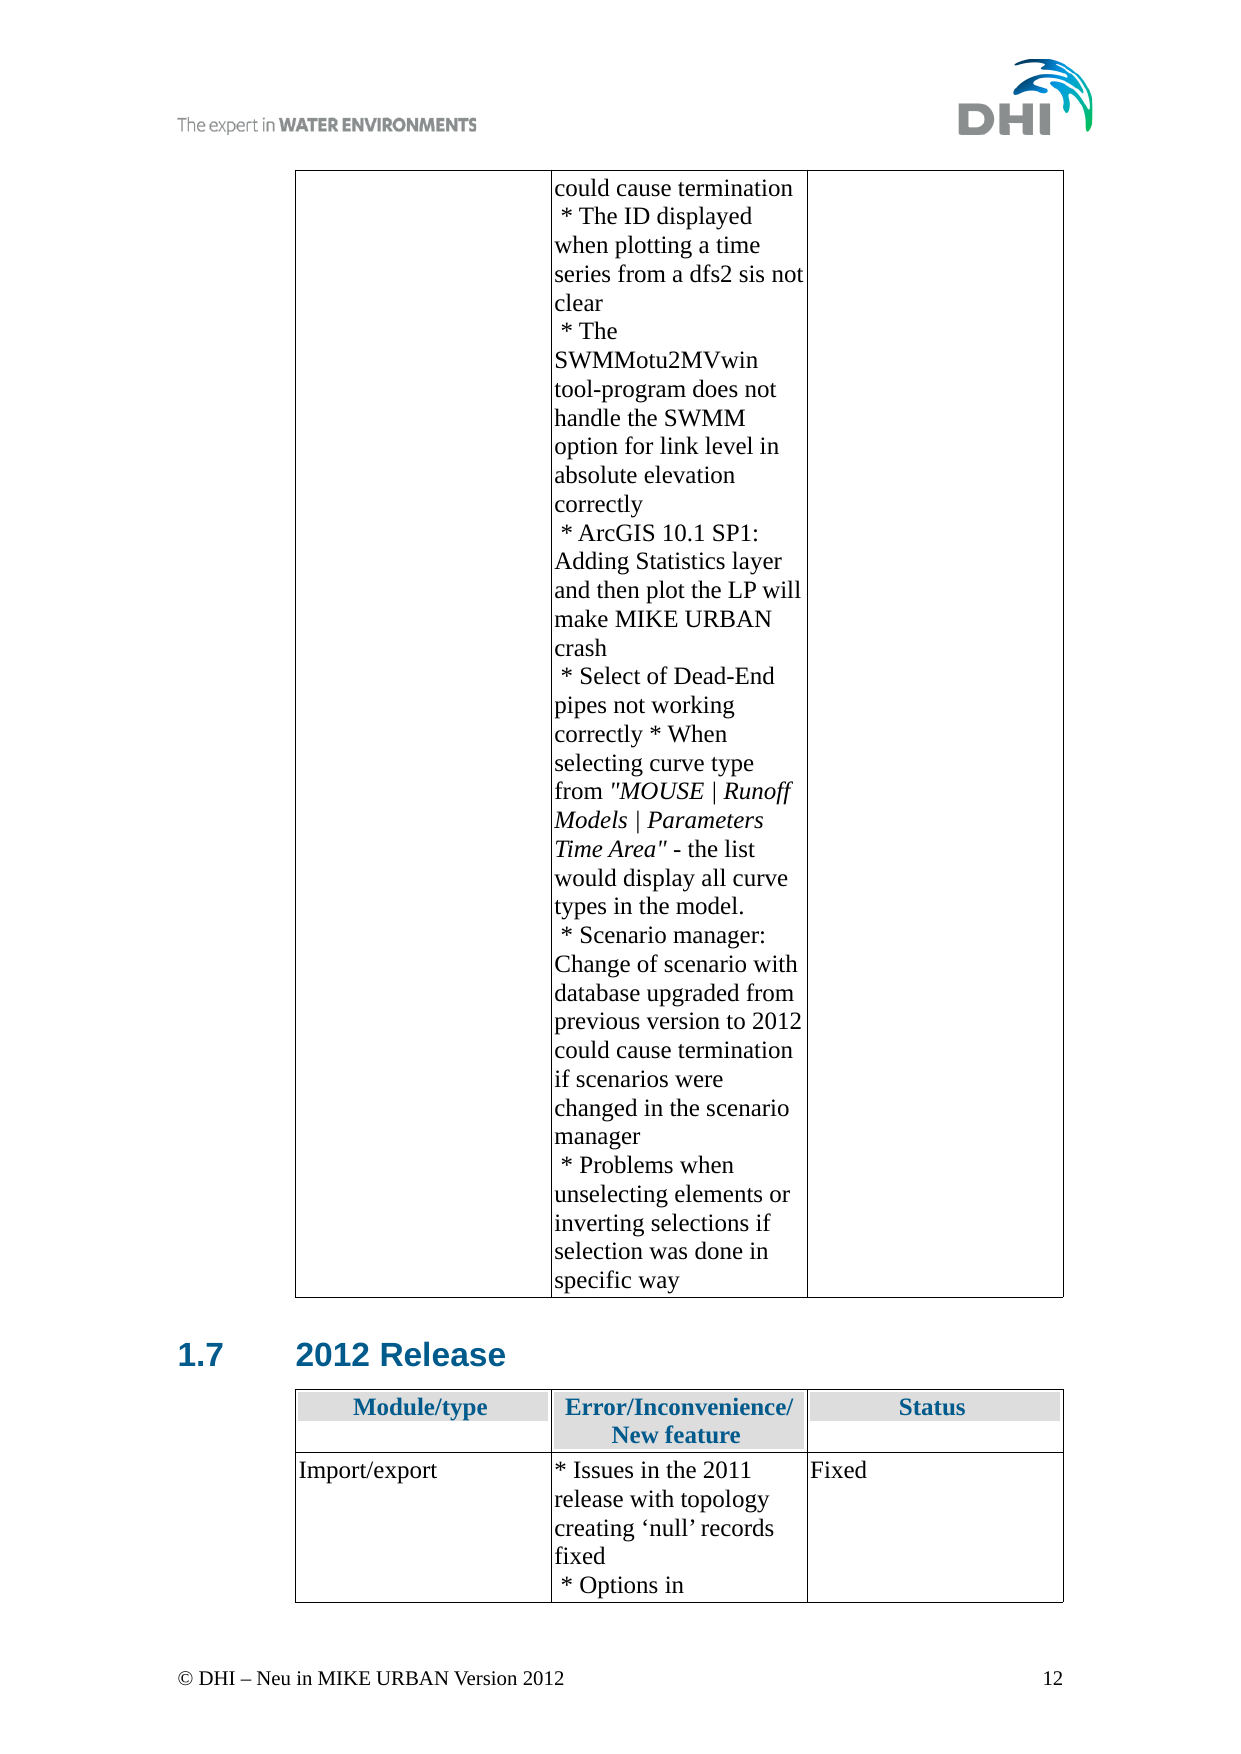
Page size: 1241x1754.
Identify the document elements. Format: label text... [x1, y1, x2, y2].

picture [958, 59, 1093, 135]
table_header Status [808, 1390, 1063, 1452]
table_header Error/Inconvenience/New feature [552, 1390, 807, 1452]
table_cell Fixed [808, 1453, 1063, 1602]
table_cell Import/export [296, 1453, 551, 1602]
picture [177, 117, 477, 135]
table_cell * Issues in the 2011 release with topology creating ‘null’ records fixed * Options in [552, 1453, 807, 1602]
table_cell could cause termination * The ID displayed when plotting a time series from a dfs2 sis not clear * The SWMMotu2MVwin tool-program does not handle the SWMM option for link level in absolute elevation correctly * ArcGIS 10.1 SP1: Adding Statistics layer and then plot the LP will make MIKE URBAN crash * Select of Dead-End pipes not working correctly * When selecting curve type from "MOUSE | Runoff Models | Parameters Time Area" - the list would display all curve types in the model. * Scenario manager: Change of scenario with database upgraded from previous version to 2012 could cause termination if scenarios were changed in the scenario manager * Problems when unselecting elements or inverting selections if selection was done in specific way [552, 171, 807, 1297]
subtitle 2012 Release [177, 1335, 1063, 1374]
table_header Module/type [296, 1390, 551, 1452]
table_cell [296, 171, 551, 1297]
table_cell [808, 171, 1063, 1297]
